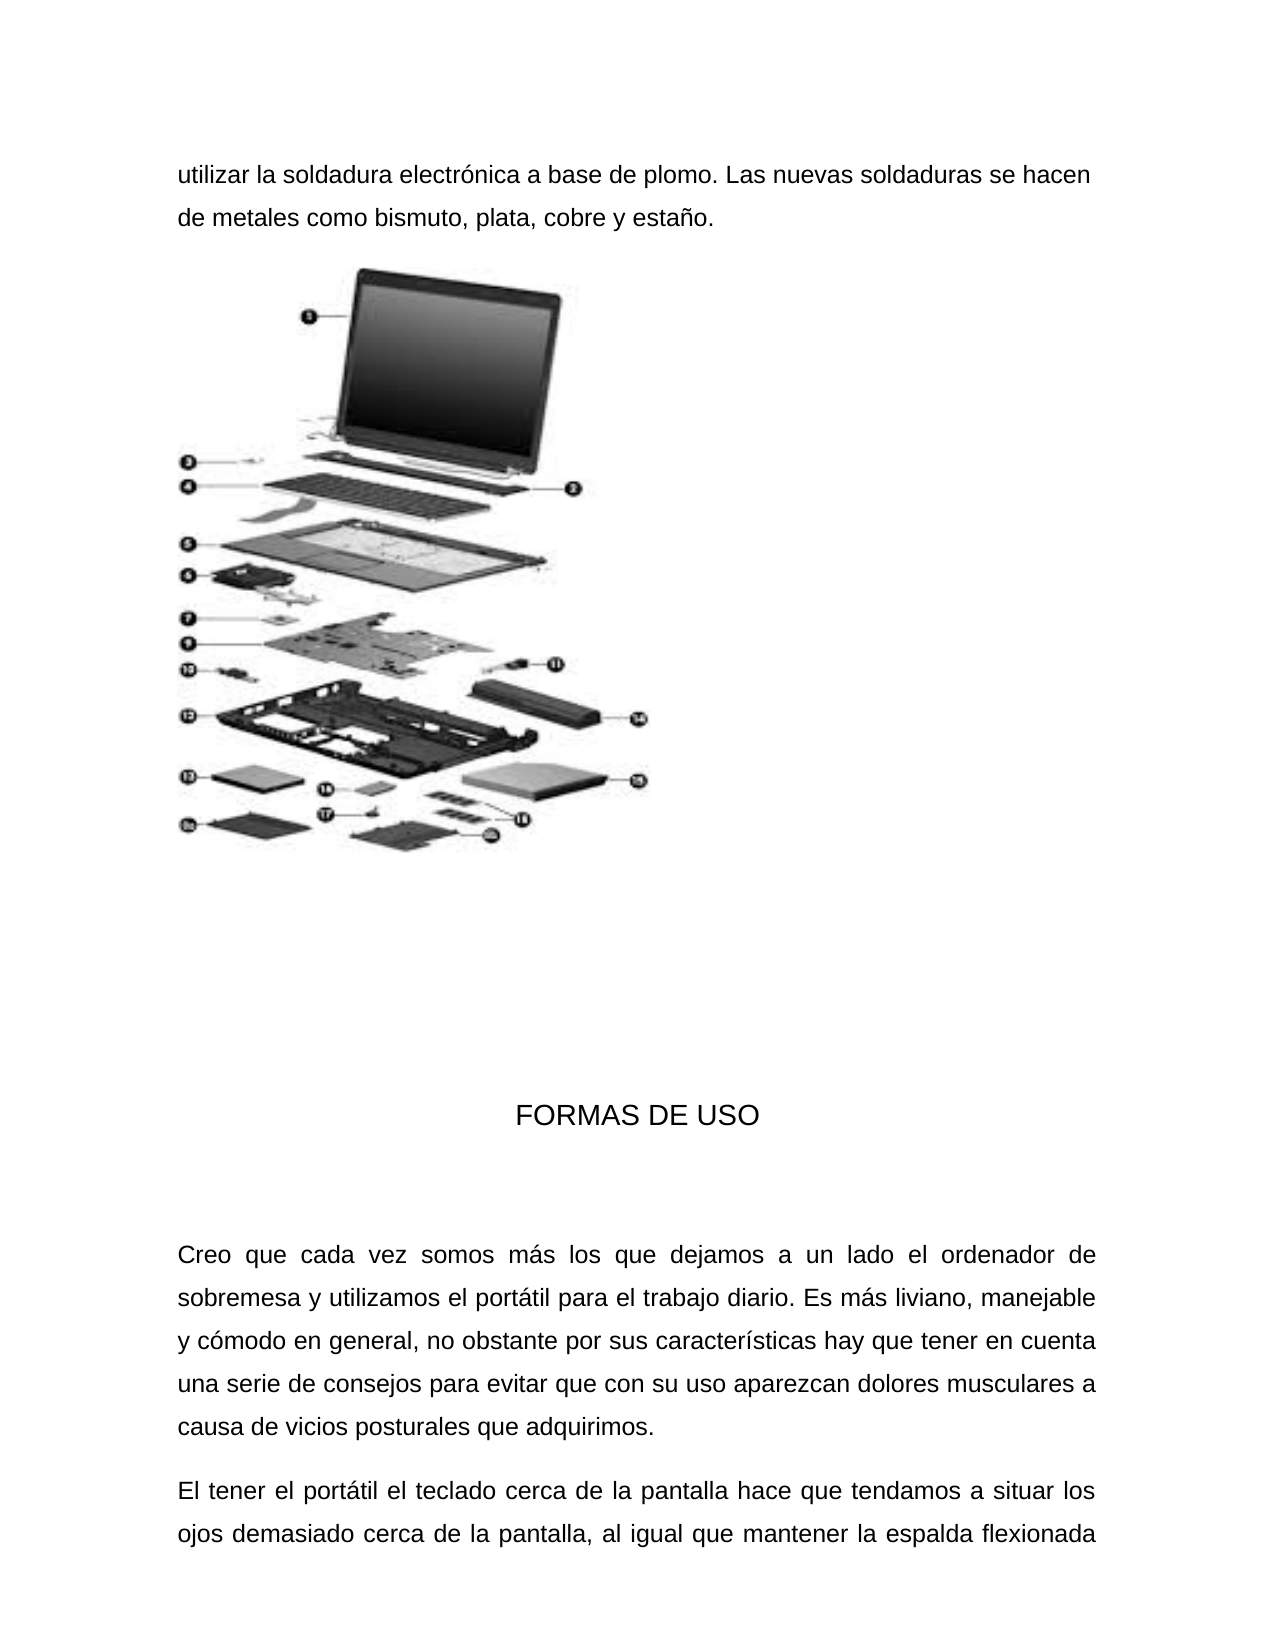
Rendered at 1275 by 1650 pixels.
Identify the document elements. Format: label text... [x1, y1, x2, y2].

text El tener el portátil el teclado cerca de la pantalla hace que tendamos a situar los ojos demasiado cerca de la pantalla, al igual que mantener la espalda flexionada [177, 1476, 1098, 1548]
text FORMAS DE USO [177, 1097, 1098, 1131]
text Creo que cada vez somos más los que dejamos a un lado el ordenador de sobremesa y utilizamos el portátil para el trabajo diario. Es más liviano, manejable y cómodo en general, no obstante por sus características hay que tener en cuenta una serie de consejos para evitar que con su uso aparezcan dolores musculares a causa de vicios posturales que adquirimos. [177, 1240, 1098, 1441]
text utilizar la soldadura electrónica a base de plomo. Las nuevas soldaduras se hacen de metales como bismuto, plata, cobre y estaño. [177, 160, 1098, 232]
